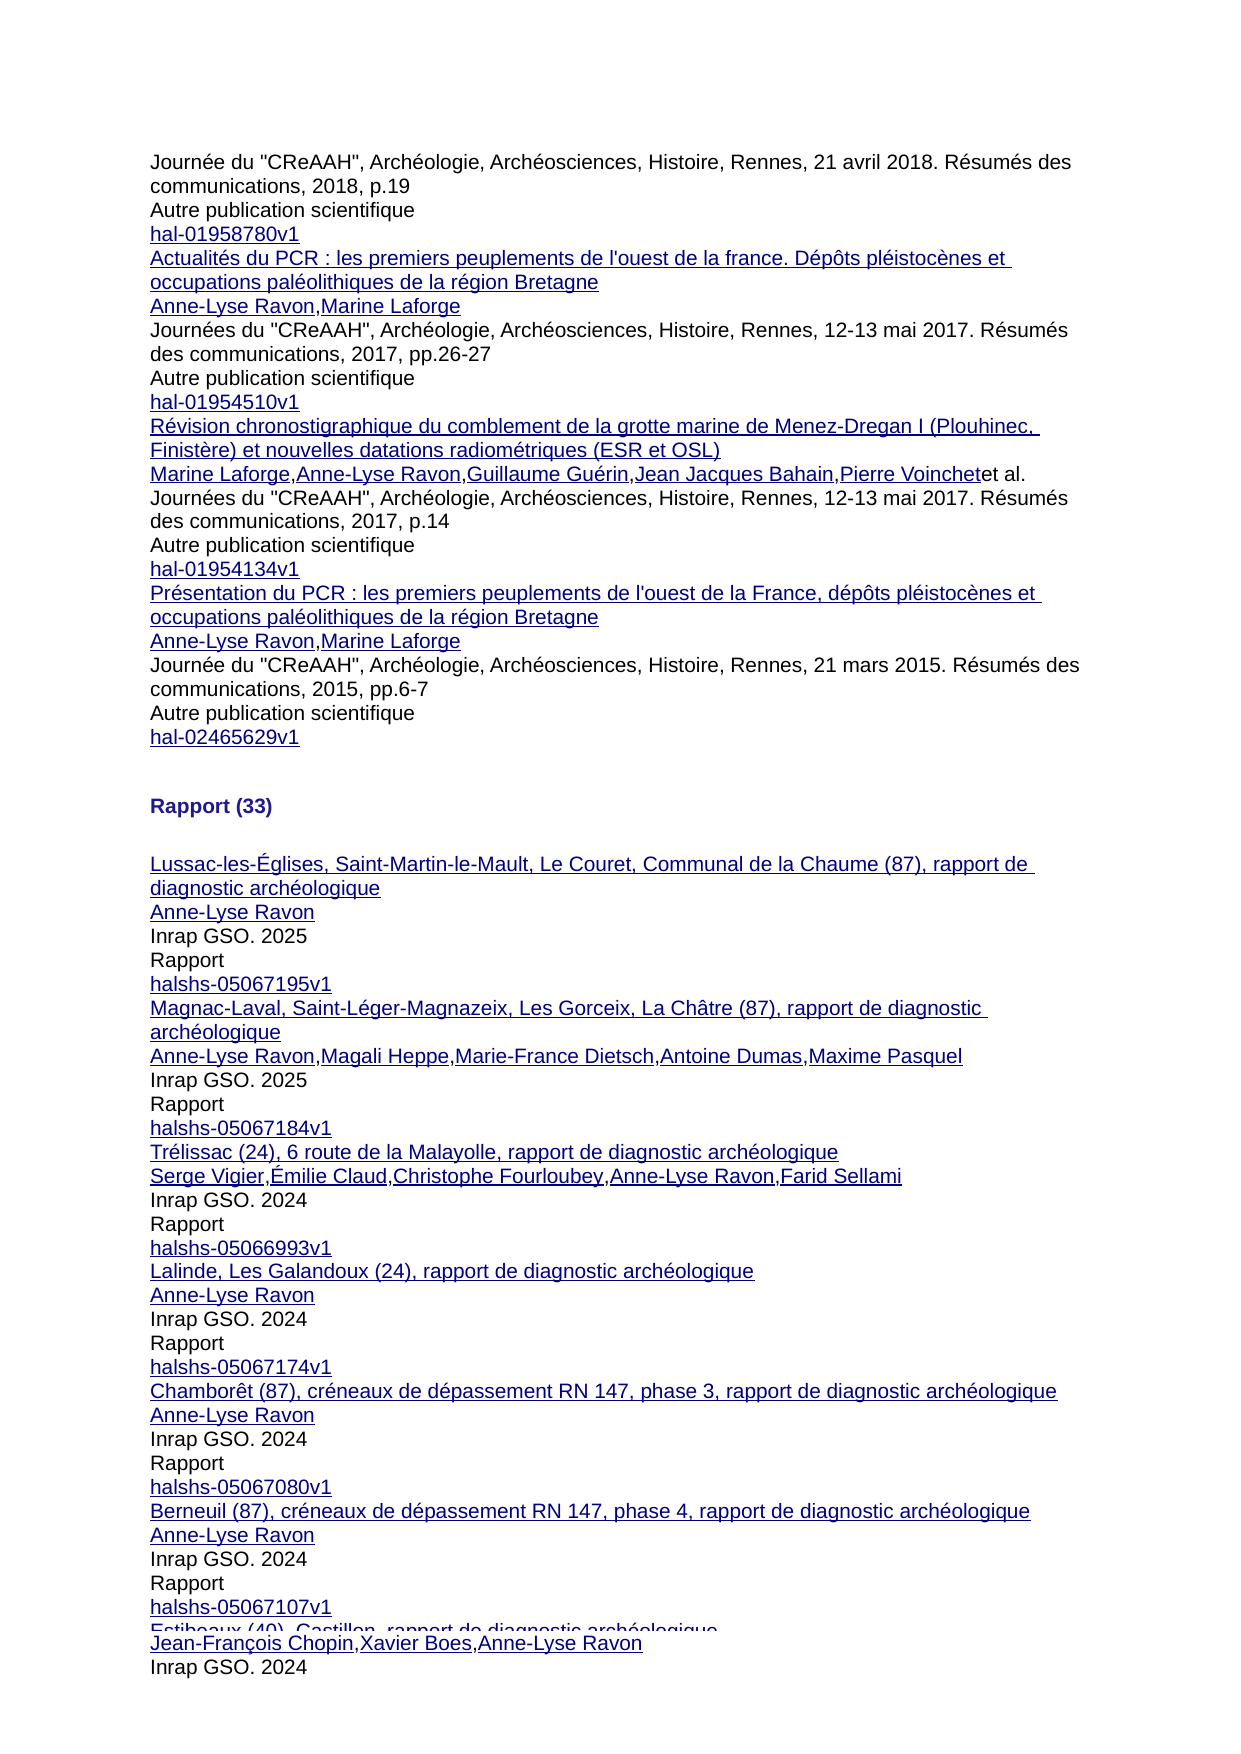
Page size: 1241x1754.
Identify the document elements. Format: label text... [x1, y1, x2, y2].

table_cell Chamborêt (87), créneaux de dépassement RN 147, phase 3, rapport de diagnostic archéologique Anne-Lyse Ravon Inrap GSO. 2024 Rapport halshs-05067080v1 [150, 1379, 1090, 1499]
table_cell Berneuil (87), créneaux de dépassement RN 147, phase 4, rapport de diagnostic archéologique Anne-Lyse Ravon Inrap GSO. 2024 Rapport halshs-05067107v1 [150, 1499, 1090, 1619]
subtitle Rapport (33) [150, 794, 1090, 818]
table_cell Actualités du PCR : les premiers peuplements de l'ouest de la france. Dépôts pléistocènes et occupations paléolithiques de la région Bretagne Anne-Lyse Ravon,Marine Laforge Journées du "CReAAH", Archéologie, Archéosciences, Histoire, Rennes, 12-13 mai 2017. Résumés des communications, 2017, pp.26-27 Autre publication scientifique hal-01954510v1 [150, 246, 1090, 413]
table_cell Trélissac (24), 6 route de la Malayolle, rapport de diagnostic archéologique Serge Vigier,Émilie Claud,Christophe Fourloubey,Anne-Lyse Ravon,Farid Sellami Inrap GSO. 2024 Rapport halshs-05066993v1 [150, 1140, 1090, 1259]
table_header Lussac-les-Églises, Saint-Martin-le-Mault, Le Couret, Communal de la Chaume (87), rapport de diagnostic archéologique Anne-Lyse Ravon Inrap GSO. 2025 Rapport halshs-05067195v1 [150, 852, 1090, 996]
table_cell Présentation du PCR : les premiers peuplements de l'ouest de la France, dépôts pléistocènes et occupations paléolithiques de la région Bretagne Anne-Lyse Ravon,Marine Laforge Journée du "CReAAH", Archéologie, Archéosciences, Histoire, Rennes, 21 mars 2015. Résumés des communications, 2015, pp.6-7 Autre publication scientifique hal-02465629v1 [150, 581, 1090, 749]
table_cell Magnac-Laval, Saint-Léger-Magnazeix, Les Gorceix, La Châtre (87), rapport de diagnostic archéologique Anne-Lyse Ravon,Magali Heppe,Marie-France Dietsch,Antoine Dumas,Maxime Pasquel Inrap GSO. 2025 Rapport halshs-05067184v1 [150, 996, 1090, 1139]
table_cell Journée du "CReAAH", Archéologie, Archéosciences, Histoire, Rennes, 21 avril 2018. Résumés des communications, 2018, p.19 Autre publication scientifique hal-01958780v1 [150, 150, 1090, 246]
table_cell Révision chronostigraphique du comblement de la grotte marine de Menez-Dregan I (Plouhinec, Finistère) et nouvelles datations radiométriques (ESR et OSL) Marine Laforge,Anne-Lyse Ravon,Guillaume Guérin,Jean Jacques Bahain,Pierre Voinchetet al. Journées du "CReAAH", Archéologie, Archéosciences, Histoire, Rennes, 12-13 mai 2017. Résumés des communications, 2017, p.14 Autre publication scientifique hal-01954134v1 [150, 414, 1090, 581]
table_cell Estibeaux (40), Castillon, rapport de diagnostic archéologique Jean-François Chopin,Xavier Boes,Anne-Lyse Ravon Inrap GSO. 2024 [150, 1619, 1090, 1679]
table_cell Lalinde, Les Galandoux (24), rapport de diagnostic archéologique Anne-Lyse Ravon Inrap GSO. 2024 Rapport halshs-05067174v1 [150, 1259, 1090, 1379]
